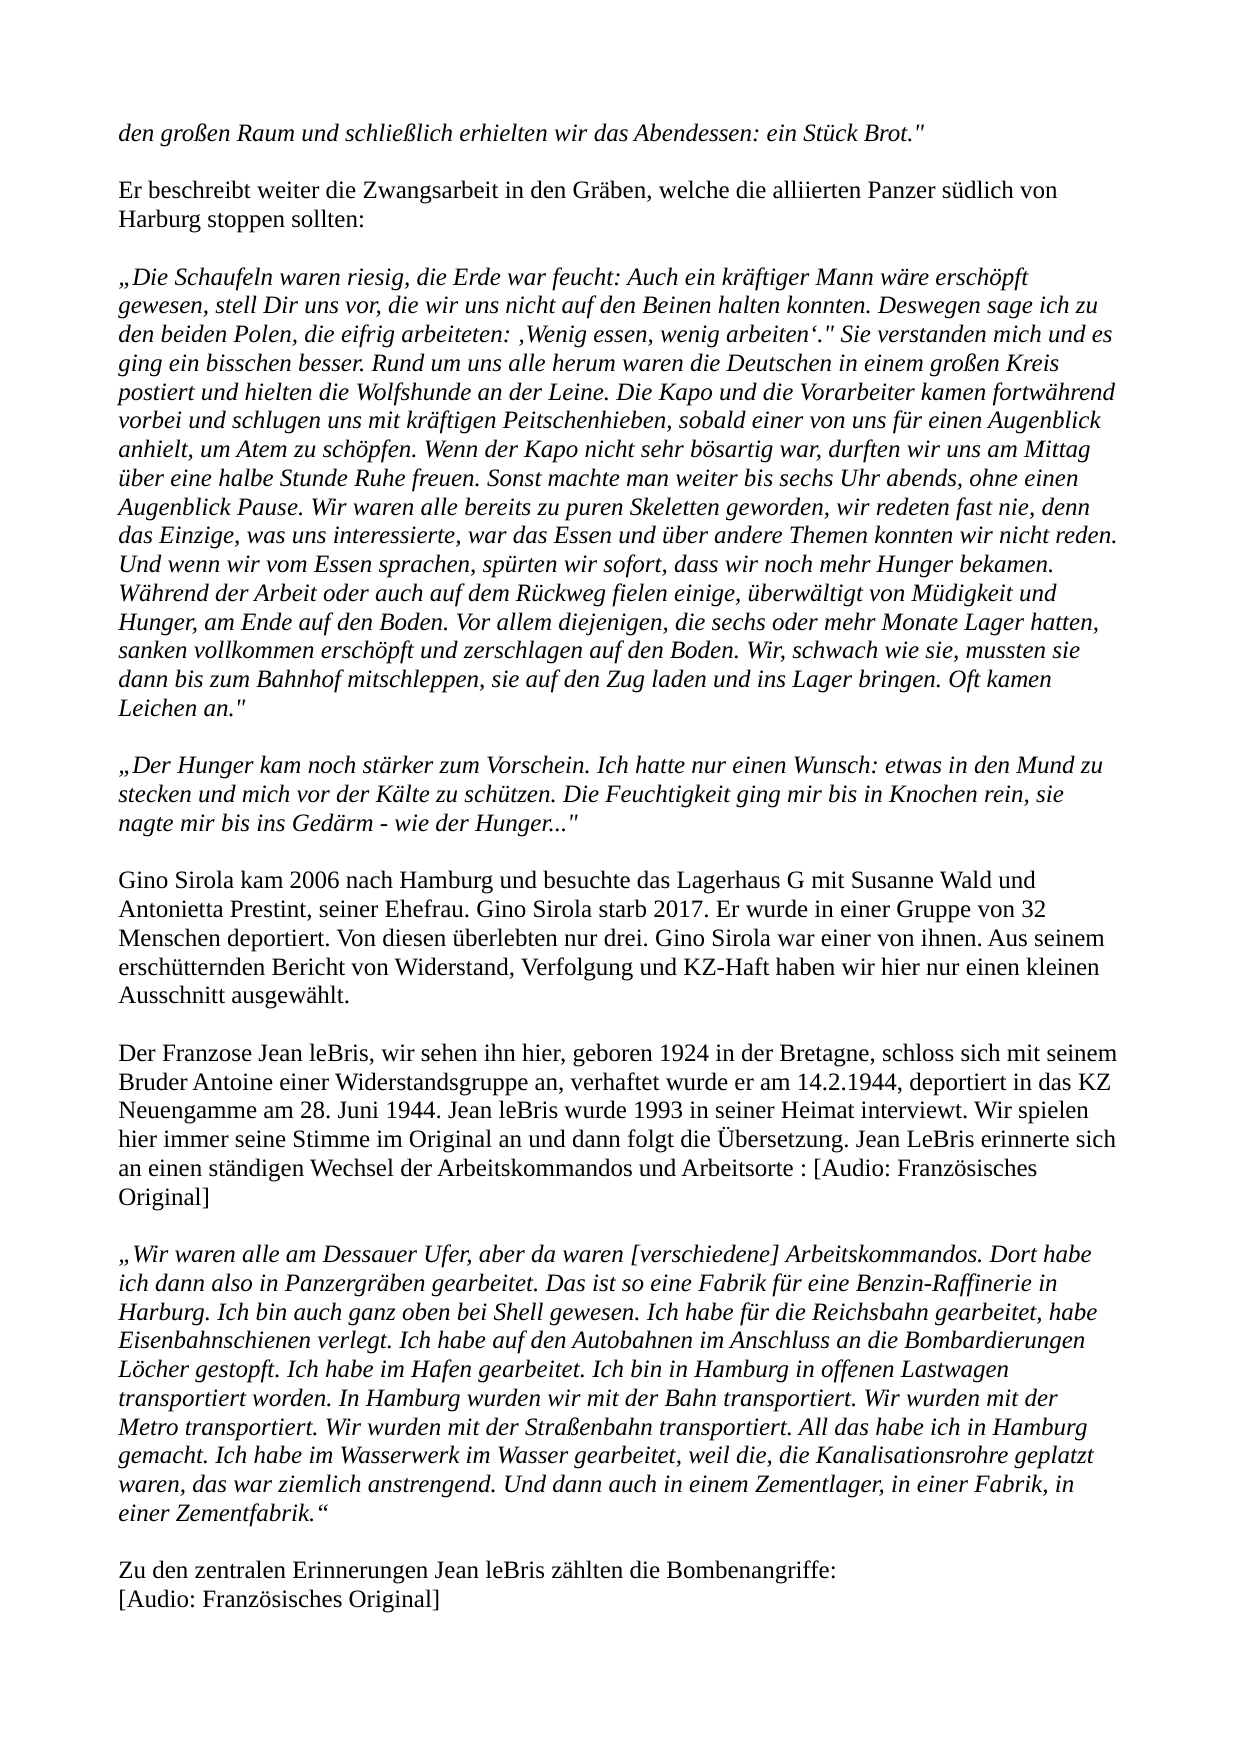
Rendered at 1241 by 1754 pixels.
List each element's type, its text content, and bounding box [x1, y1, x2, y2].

text Der Franzose Jean leBris, wir sehen ihn hier, geboren 1924 in der Bretagne, schloss sich mit seinem Bruder Antoine einer Widerstandsgruppe an, verhaftet wurde er am 14.2.1944, deportiert in das KZ Neuengamme am 28. Juni 1944. Jean leBris wurde 1993 in seiner Heimat interviewt. Wir spielen hier immer seine Stimme im Original an und dann folgt die Übersetzung. Jean LeBris erinnerte sich an einen ständigen Wechsel der Arbeitskommandos und Arbeitsorte : [Audio: Französisches Original] [118, 1038, 1122, 1211]
text Zu den zentralen Erinnerungen Jean leBris zählten die Bombenangriffe: [118, 1556, 1122, 1584]
text den großen Raum und schließlich erhielten wir das Abendessen: ein Stück Brot." [118, 118, 1122, 147]
text „Der Hunger kam noch stärker zum Vorschein. Ich hatte nur einen Wunsch: etwas in den Mund zu stecken und mich vor der Kälte zu schützen. Die Feuchtigkeit ging mir bis in Knochen rein, sie nagte mir bis ins Gedärm - wie der Hunger..." [118, 751, 1122, 837]
text Er beschreibt weiter die Zwangsarbeit in den Gräben, welche die alliierten Panzer südlich von Harburg stoppen sollten: [118, 176, 1122, 233]
text Gino Sirola kam 2006 nach Hamburg und besuchte das Lagerhaus G mit Susanne Wald und Antonietta Prestint, seiner Ehefrau. Gino Sirola starb 2017. Er wurde in einer Gruppe von 32 Menschen deportiert. Von diesen überlebten nur drei. Gino Sirola war einer von ihnen. Aus seinem erschütternden Bericht von Widerstand, Verfolgung und KZ-Haft haben wir hier nur einen kleinen Ausschnitt ausgewählt. [118, 866, 1122, 1009]
text „Wir waren alle am Dessauer Ufer, aber da waren [verschiedene] Arbeitskommandos. Dort habe ich dann also in Panzergräben gearbeitet. Das ist so eine Fabrik für eine Benzin-Raffinerie in Harburg. Ich bin auch ganz oben bei Shell gewesen. Ich habe für die Reichsbahn gearbeitet, habe Eisenbahnschienen verlegt. Ich habe auf den Autobahnen im Anschluss an die Bombardierungen Löcher gestopft. Ich habe im Hafen gearbeitet. Ich bin in Hamburg in offenen Lastwagen transportiert worden. In Hamburg wurden wir mit der Bahn transportiert. Wir wurden mit der Metro transportiert. Wir wurden mit der Straßenbahn transportiert. All das habe ich in Hamburg gemacht. Ich habe im Wasserwerk im Wasser gearbeitet, weil die, die Kanalisationsrohre geplatzt waren, das war ziemlich anstrengend. Und dann auch in einem Zementlager, in einer Fabrik, in einer Zementfabrik.“ [118, 1239, 1122, 1527]
text „Die Schaufeln waren riesig, die Erde war feucht: Auch ein kräftiger Mann wäre erschöpft gewesen, stell Dir uns vor, die wir uns nicht auf den Beinen halten konnten. Deswegen sage ich zu den beiden Polen, die eifrig arbeiteten: ‚Wenig essen, wenig arbeiten‘." Sie verstanden mich und es ging ein bisschen besser. Rund um uns alle herum waren die Deutschen in einem großen Kreis postiert und hielten die Wolfshunde an der Leine. Die Kapo und die Vorarbeiter kamen fortwährend vorbei und schlugen uns mit kräftigen Peitschenhieben, sobald einer von uns für einen Augenblick anhielt, um Atem zu schöpfen. Wenn der Kapo nicht sehr bösartig war, durften wir uns am Mittag über eine halbe Stunde Ruhe freuen. Sonst machte man weiter bis sechs Uhr abends, ohne einen Augenblick Pause. Wir waren alle bereits zu puren Skeletten geworden, wir redeten fast nie, denn das Einzige, was uns interessierte, war das Essen und über andere Themen konnten wir nicht reden. Und wenn wir vom Essen sprachen, spürten wir sofort, dass wir noch mehr Hunger bekamen. Während der Arbeit oder auch auf dem Rückweg fielen einige, überwältigt von Müdigkeit und Hunger, am Ende auf den Boden. Vor allem diejenigen, die sechs oder mehr Monate Lager hatten, sanken vollkommen erschöpft und zerschlagen auf den Boden. Wir, schwach wie sie, mussten sie dann bis zum Bahnhof mitschleppen, sie auf den Zug laden und ins Lager bringen. Oft kamen Leichen an." [118, 262, 1122, 751]
text [Audio: Französisches Original] [118, 1584, 1122, 1613]
